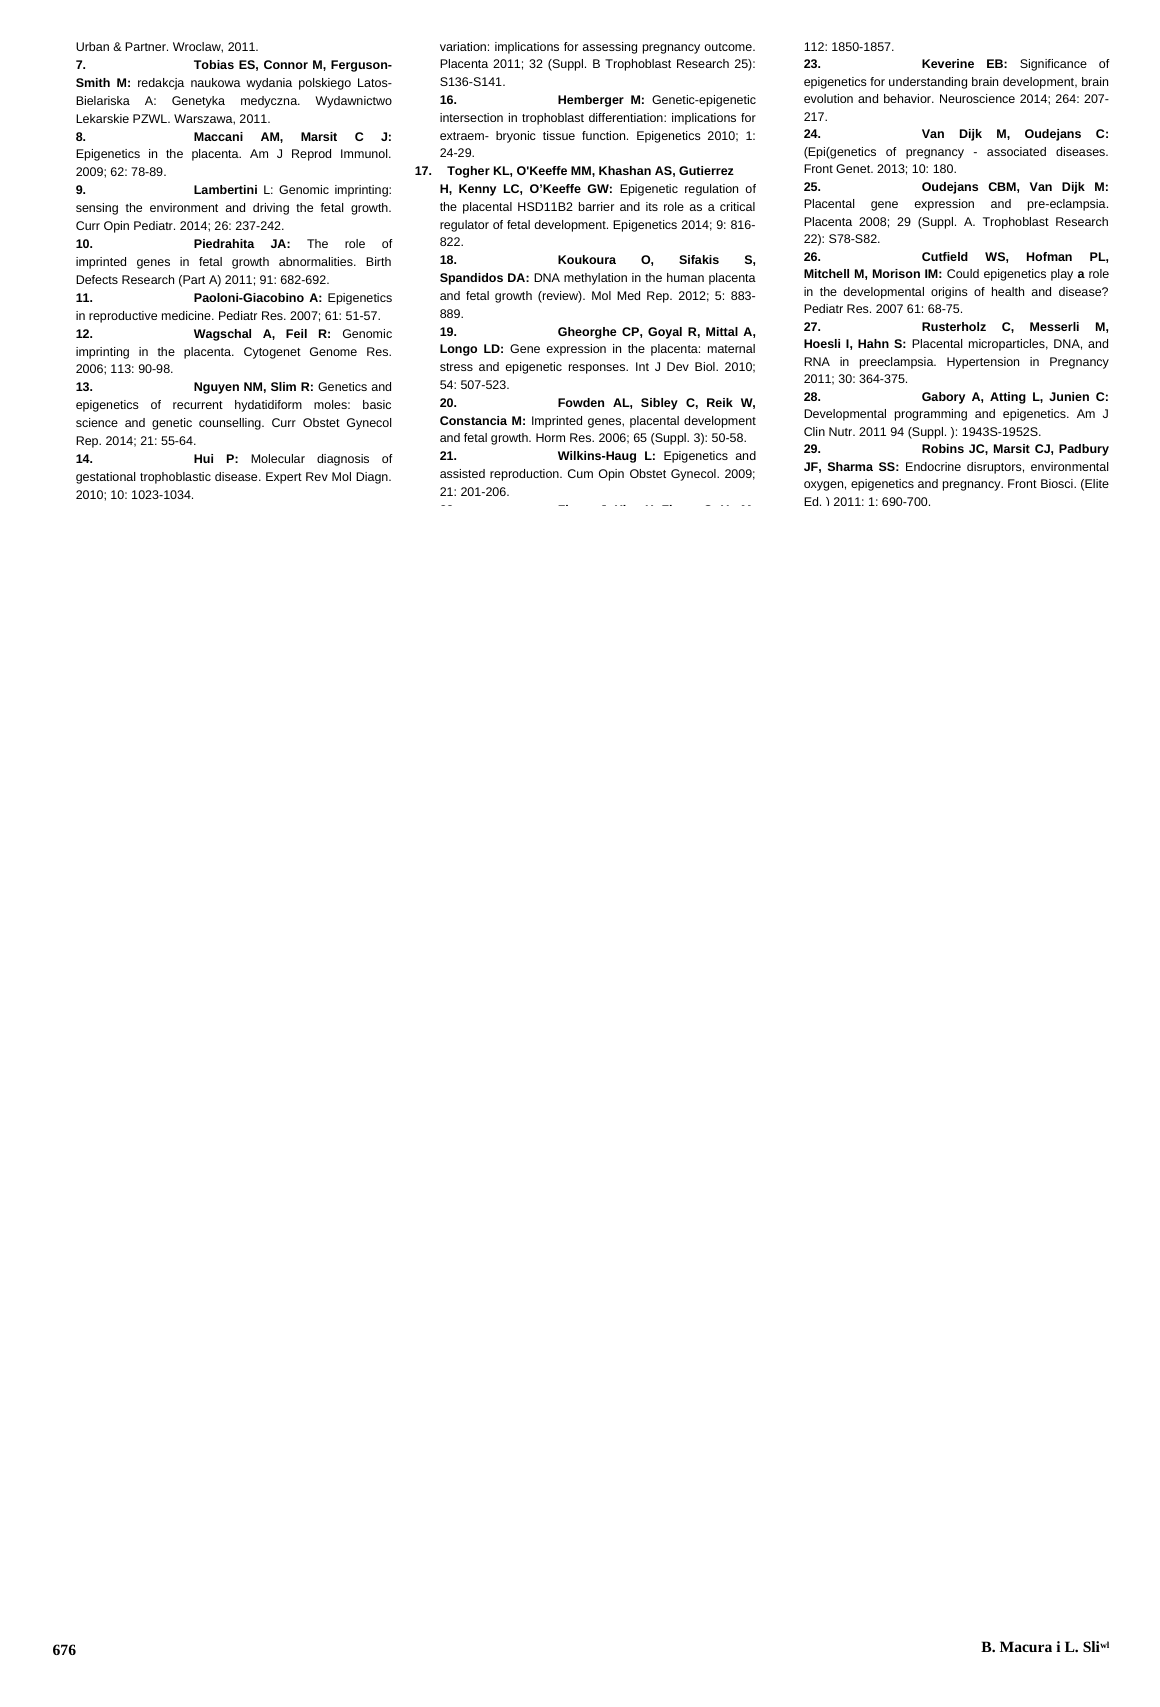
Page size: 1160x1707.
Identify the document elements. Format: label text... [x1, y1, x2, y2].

list Gabory A, Atting L, Junien C: Developmental programming and epigenetics. Am J Clin Nutr. 2011 94 (Suppl. ): 1943S-1952S. [803, 389, 1109, 438]
text H, Kenny LC, O’Keeffe GW: Epigenetic regulation of the placental HSD11B2 barrier and its role as a critical regulator of fetal development. Epigenetics 2014; 9: 816-822. [439, 182, 756, 249]
list Lambertini L: Genomic imprinting: sensing the environment and driving the fetal growth. Curr Opin Pediatr. 2014; 26: 237-242. [76, 183, 392, 233]
list Togher KL, O'Keeffe MM, Khashan AS, Gutierrez [414, 164, 756, 178]
list Wilkins-Haug L: Epigenetics and assisted reproduc­tion. Cum Opin Obstet Gynecol. 2009; 21: 201-206. [439, 449, 756, 499]
list Fowden AL, Sibley C, Reik W, Constancia M: Imprinted genes, placental development and fetal growth. Horm Res. 2006; 65 (Suppl. 3): 50-58. [439, 395, 756, 445]
list Wagschal A, Feil R: Genomic imprinting in the pla­centa. Cytogenet Genome Res. 2006; 113: 90-98. [76, 326, 392, 377]
text variation: implications for assessing pregnancy outcome. Placenta 2011; 32 (Suppl. B Trophoblast Research 25): S136-S141. [439, 39, 756, 89]
list Rusterholz C, Messerli M, Hoesli I, Hahn S: Placen­tal microparticles, DNA, and RNA in preeclampsia. Hypertension in Pregnancy 2011; 30: 364-375. [803, 319, 1109, 386]
list Oudejans CBM, Van Dijk M: Placental gene expres­sion and pre-eclampsia. Placenta 2008; 29 (Suppl. A. Trophoblast Research 22): S78-S82. [803, 179, 1109, 246]
text B. Macura i L. Sliwl [83, 1638, 1109, 1656]
list Gheorghe CP, Goyal R, Mittal A, Longo LD: Gene expression in the placenta: maternal stress and epigenetic responses. Int J Dev Biol. 2010; 54: 507-523. [439, 324, 756, 392]
text Urban & Partner. Wroclaw, 2011. [51, 40, 392, 54]
list Cutfield WS, Hofman PL, Mitchell M, Morison IM: Could epigenetics play a role in the developmental origins of health and disease? Pediatr Res. 2007 61: 68-75. [803, 249, 1109, 316]
list Nguyen NM, Slim R: Genetics and epigenetics of recurrent hydatidiform moles: basic science and genetic counselling. Curr Obstet Gynecol Rep. 2014; 21: 55-64. [76, 380, 392, 448]
list Hemberger M: Genetic-epigenetic intersection in trophoblast differentiation: implications for extraem- bryonic tissue function. Epigenetics 2010; 1: 24-29. [439, 93, 756, 160]
list Maccani AM, Marsit C J: Epigenetics in the placenta. Am J Reprod Immunol. 2009; 62: 78-89. [76, 129, 392, 179]
list Robins JC, Marsit CJ, Padbury JF, Sharma SS: Endocrine disruptors, environmental oxygen, epigenetics and pregnancy. Front Biosci. (Elite Ed. ) 2011; 1: 690-700. [803, 442, 1109, 506]
list Paoloni-Giacobino A: Epigenetics in reproductive medicine. Pediatr Res. 2007; 61: 51-57. [76, 291, 392, 323]
list Van Dijk M, Oudejans C: (Epi(genetics of pregnancy - associated diseases. Front Genet. 2013; 10: 180. [803, 127, 1109, 176]
list Koukoura O, Sifakis S, Spandidos DA: DNA methylation in the human placenta and fetal growth (review). Mol Med Rep. 2012; 5: 883-889. [439, 253, 756, 321]
text 676 [52, 1641, 83, 1659]
list Tobias ES, Connor M, Ferguson-Smith M: redakcja naukowa wydania polskiego Latos-Bielariska A: Genetyka medyczna. Wydawnictwo Lekarskie PZWL. Warszawa, 2011. [76, 58, 392, 126]
list Hui P: Molecular diagnosis of gestational tropho­blastic disease. Expert Rev Mol Diagn. 2010; 10: 1023-1034. [76, 452, 392, 502]
list Keverine EB: Significance of epigenetics for un­derstanding brain development, brain evolution and behavior. Neuroscience 2014; 264: 207-217. [803, 57, 1109, 123]
list Piedrahita JA: The role of imprinted genes in fetal growth abnormalities. Birth Defects Research (Part A) 2011; 91: 682-692. [76, 237, 392, 287]
text 112: 1850-1857. [778, 39, 1109, 53]
